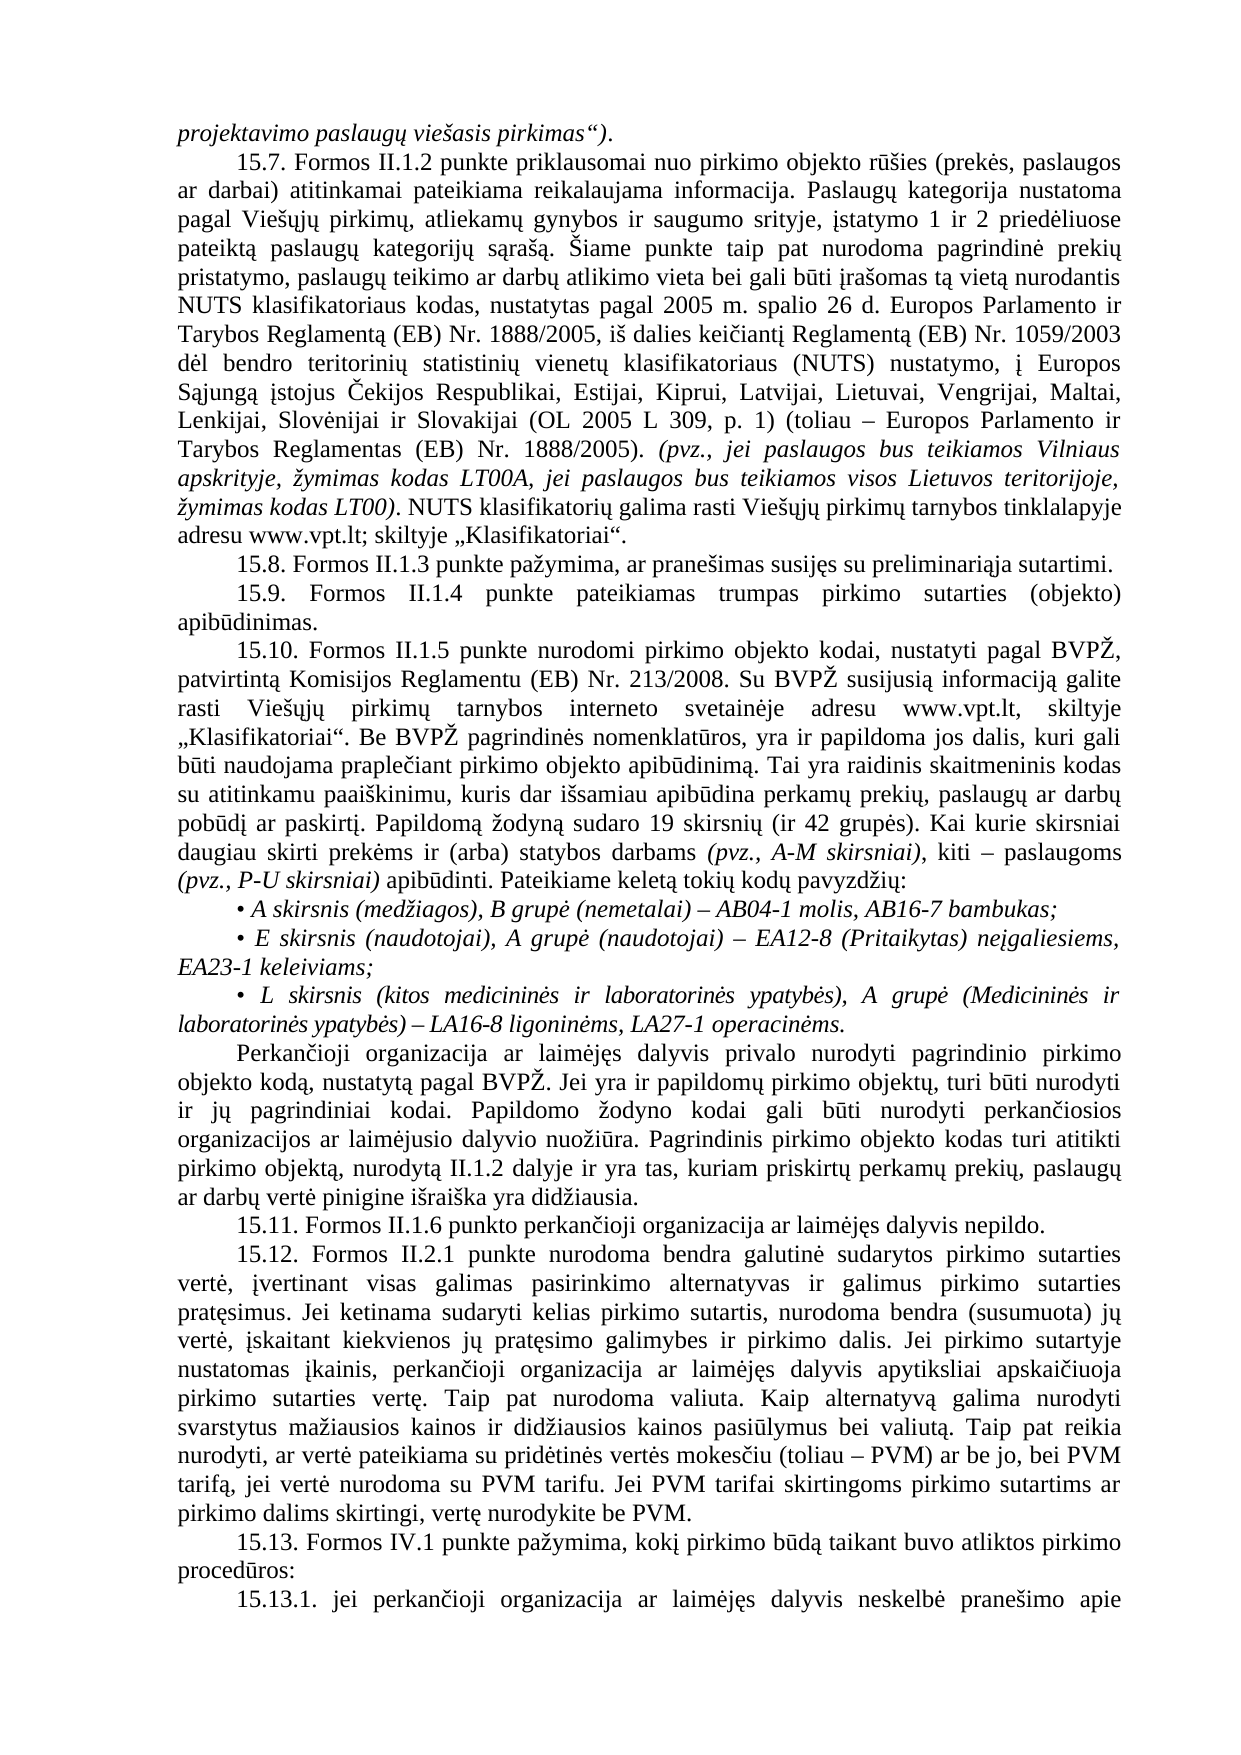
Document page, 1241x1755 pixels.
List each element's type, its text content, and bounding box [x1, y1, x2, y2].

text 15.7. Formos II.1.2 punkte priklausomai nuo pirkimo objekto rūšies (prekės, paslaugos ar darbai) atitinkamai pateikiama reikalaujama informacija. Paslaugų kategorija nustatoma pagal Viešųjų pirkimų, atliekamų gynybos ir saugumo srityje, įstatymo 1 ir 2 priedėliuose pateiktą paslaugų kategorijų sąrašą. Šiame punkte taip pat nurodoma pagrindinė prekių pristatymo, paslaugų teikimo ar darbų atlikimo vieta bei gali būti įrašomas tą vietą nurodantis NUTS klasifikatoriaus kodas, nustatytas pagal 2005 m. spalio 26 d. Europos Parlamento ir Tarybos Reglamentą (EB) Nr. 1888/2005, iš dalies keičiantį Reglamentą (EB) Nr. 1059/2003 dėl bendro teritorinių statistinių vienetų klasifikatoriaus (NUTS) nustatymo, į Europos Sąjungą įstojus Čekijos Respublikai, Estijai, Kiprui, Latvijai, Lietuvai, Vengrijai, Maltai, Lenkijai, Slovėnijai ir Slovakijai (OL 2005 L 309, p. 1) (toliau – Europos Parlamento ir Tarybos Reglamentas (EB) Nr. 1888/2005). (pvz., jei paslaugos bus teikiamos Vilniaus apskrityje, žymimas kodas LT00A, jei paslaugos bus teikiamos visos Lietuvos teritorijoje, žymimas kodas LT00). NUTS klasifikatorių galima rasti Viešųjų pirkimų tarnybos tinklalapyje adresu www.vpt.lt; skiltyje „Klasifikatoriai“. [177, 147, 1122, 549]
text 15.10. Formos II.1.5 punkte nurodomi pirkimo objekto kodai, nustatyti pagal BVPŽ, patvirtintą Komisijos Reglamentu (EB) Nr. 213/2008. Su BVPŽ susijusią informaciją galite rasti Viešųjų pirkimų tarnybos interneto svetainėje adresu www.vpt.lt, skiltyje „Klasifikatoriai“. Be BVPŽ pagrindinės nomenklatūros, yra ir papildoma jos dalis, kuri gali būti naudojama praplečiant pirkimo objekto apibūdinimą. Tai yra raidinis skaitmeninis kodas su atitinkamu paaiškinimu, kuris dar išsamiau apibūdina perkamų prekių, paslaugų ar darbų pobūdį ar paskirtį. Papildomą žodyną sudaro 19 skirsnių (ir 42 grupės). Kai kurie skirsniai daugiau skirti prekėms ir (arba) statybos darbams (pvz., A-M skirsniai), kiti – paslaugoms (pvz., P-U skirsniai) apibūdinti. Pateikiame keletą tokių kodų pavyzdžių: [177, 636, 1122, 894]
text • L skirsnis (kitos medicininės ir laboratorinės ypatybės), A grupė (Medicininės ir laboratorinės ypatybės) – LA16-8 ligoninėms, LA27-1 operacinėms. [177, 981, 1122, 1038]
text 15.13. Formos IV.1 punkte pažymima, kokį pirkimo būdą taikant buvo atliktos pirkimo procedūros: [177, 1527, 1122, 1584]
text 15.11. Formos II.1.6 punkto perkančioji organizacija ar laimėjęs dalyvis nepildo. [177, 1211, 1122, 1239]
text • A skirsnis (medžiagos), B grupė (nemetalai) – AB04-1 molis, AB16-7 bambukas; [177, 894, 1122, 923]
text • E skirsnis (naudotojai), A grupė (naudotojai) – EA12-8 (Pritaikytas) neįgaliesiems, EA23-1 keleiviams; [177, 923, 1122, 981]
text 15.8. Formos II.1.3 punkte pažymima, ar pranešimas susijęs su preliminariąja sutartimi. [177, 549, 1122, 578]
text projektavimo paslaugų viešasis pirkimas“). [177, 118, 1122, 147]
text 15.9. Formos II.1.4 punkte pateikiamas trumpas pirkimo sutarties (objekto) apibūdinimas. [177, 578, 1122, 636]
text 15.12. Formos II.2.1 punkte nurodoma bendra galutinė sudarytos pirkimo sutarties vertė, įvertinant visas galimas pasirinkimo alternatyvas ir galimus pirkimo sutarties pratęsimus. Jei ketinama sudaryti kelias pirkimo sutartis, nurodoma bendra (susumuota) jų vertė, įskaitant kiekvienos jų pratęsimo galimybes ir pirkimo dalis. Jei pirkimo sutartyje nustatomas įkainis, perkančioji organizacija ar laimėjęs dalyvis apytiksliai apskaičiuoja pirkimo sutarties vertę. Taip pat nurodoma valiuta. Kaip alternatyvą galima nurodyti svarstytus mažiausios kainos ir didžiausios kainos pasiūlymus bei valiutą. Taip pat reikia nurodyti, ar vertė pateikiama su pridėtinės vertės mokesčiu (toliau – PVM) ar be jo, bei PVM tarifą, jei vertė nurodoma su PVM tarifu. Jei PVM tarifai skirtingoms pirkimo sutartims ar pirkimo dalims skirtingi, vertę nurodykite be PVM. [177, 1239, 1122, 1527]
text 15.13.1. jei perkančioji organizacija ar laimėjęs dalyvis neskelbė pranešimo apie [177, 1584, 1122, 1613]
text Perkančioji organizacija ar laimėjęs dalyvis privalo nurodyti pagrindinio pirkimo objekto kodą, nustatytą pagal BVPŽ. Jei yra ir papildomų pirkimo objektų, turi būti nurodyti ir jų pagrindiniai kodai. Papildomo žodyno kodai gali būti nurodyti perkančiosios organizacijos ar laimėjusio dalyvio nuožiūra. Pagrindinis pirkimo objekto kodas turi atitikti pirkimo objektą, nurodytą II.1.2 dalyje ir yra tas, kuriam priskirtų perkamų prekių, paslaugų ar darbų vertė pinigine išraiška yra didžiausia. [177, 1038, 1122, 1211]
